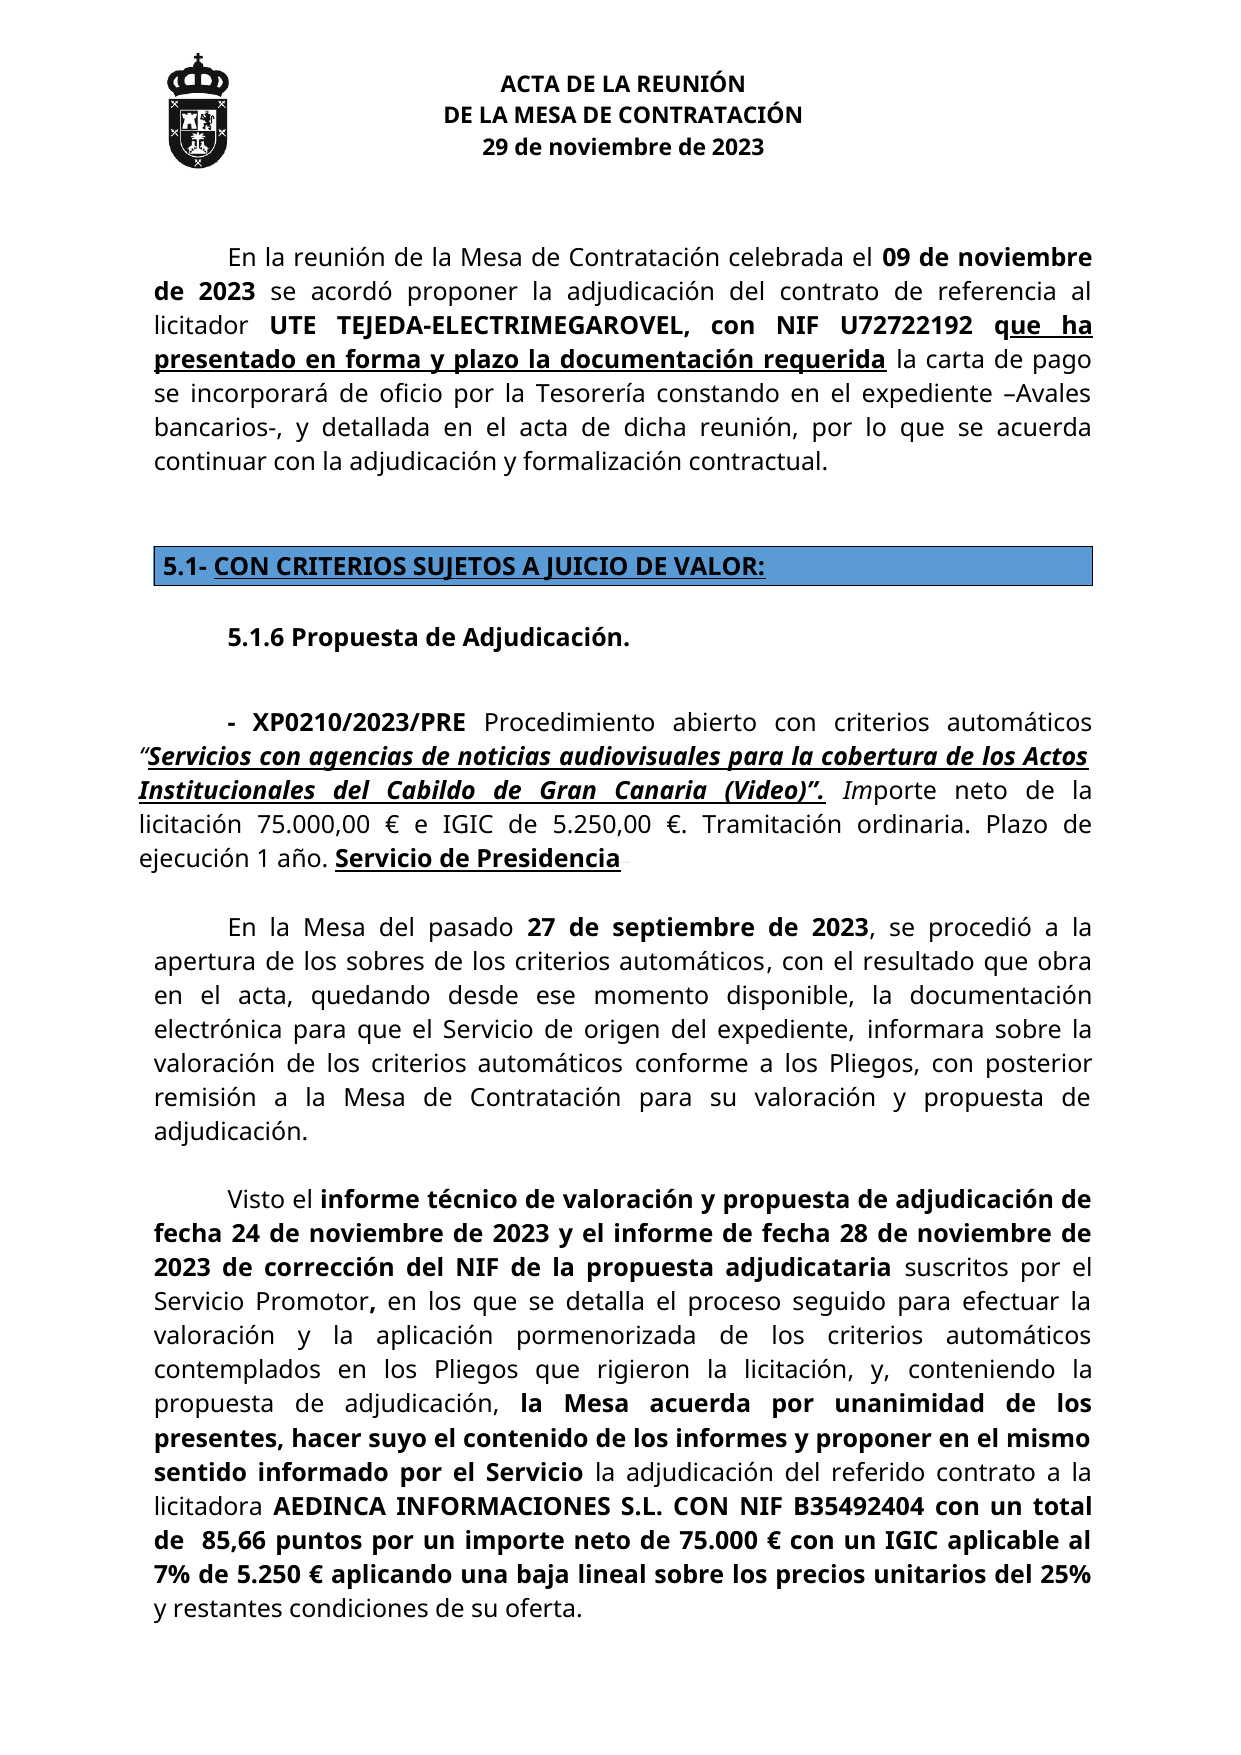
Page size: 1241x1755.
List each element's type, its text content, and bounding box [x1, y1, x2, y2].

text En la Mesa del pasado 27 de septiembre de 2023, se procedió a la apertura de los sobres de los criterios automáticos, con el resultado que obra en el acta, quedando desde ese momento disponible, la documentación electrónica para que el Servicio de origen del expediente, informara sobre la valoración de los criterios automáticos conforme a los Pliegos, con posterior remisión a la Mesa de Contratación para su valoración y propuesta de adjudicación. [153, 1030, 1093, 1148]
text En la reunión de la Mesa de Contratación celebrada el 09 de noviembre de 2023 se acordó proponer la adjudicación del contrato de referencia al licitador UTE TEJEDA-ELECTRIMEGAROVEL, con NIF U72722192 que ha presentado en forma y plazo la documentación requerida la carta de pago se incorporará de oficio por la Tesorería constando en el expediente –Avales bancarios-, y detallada en el acta de dicha reunión, por lo que se acuerda continuar con la adjudicación y formalización contractual. [153, 239, 1093, 478]
text 5.1.6 Propuesta de Adjudicación. [227, 620, 1093, 654]
text - XP0210/2023/PRE Procedimiento abierto con criterios automáticos “Servicios con agencias de noticias audiovisuales para la cobertura de los Actos Institucionales del Cabildo de Gran Canaria (Video)”. Importe neto de la licitación 75.000,00 € e IGIC de 5.250,00 €. Tramitación ordinaria. Plazo de ejecución 1 año. Servicio de Presidencia [139, 705, 1093, 853]
text 5.1- CON CRITERIOS SUJETOS A JUICIO DE VALOR: [155, 547, 1092, 585]
text Visto el informe técnico de valoración y propuesta de adjudicación de fecha 24 de noviembre de 2023 y el informe de fecha 28 de noviembre de 2023 de corrección del NIF de la propuesta adjudicataria suscritos por el Servicio Promotor, en los que se detalla el proceso seguido para efectuar la valoración y la aplicación pormenorizada de los criterios automáticos contemplados en los Pliegos que rigieron la licitación, y, conteniendo la propuesta de adjudicación, la Mesa acuerda por unanimidad de los presentes, hacer suyo el contenido de los informes y proponer en el mismo sentido informado por el Servicio la adjudicación del referido contrato a la licitadora Aedinca Informaciones S.L. con NIF B35492404 con un total de 85,66 puntos por un importe neto de 75.000 € con un IGIC aplicable al 7% de 5.250 € aplicando una baja lineal sobre los precios unitarios del 25% y restantes condiciones de su oferta. [153, 1182, 1093, 1624]
